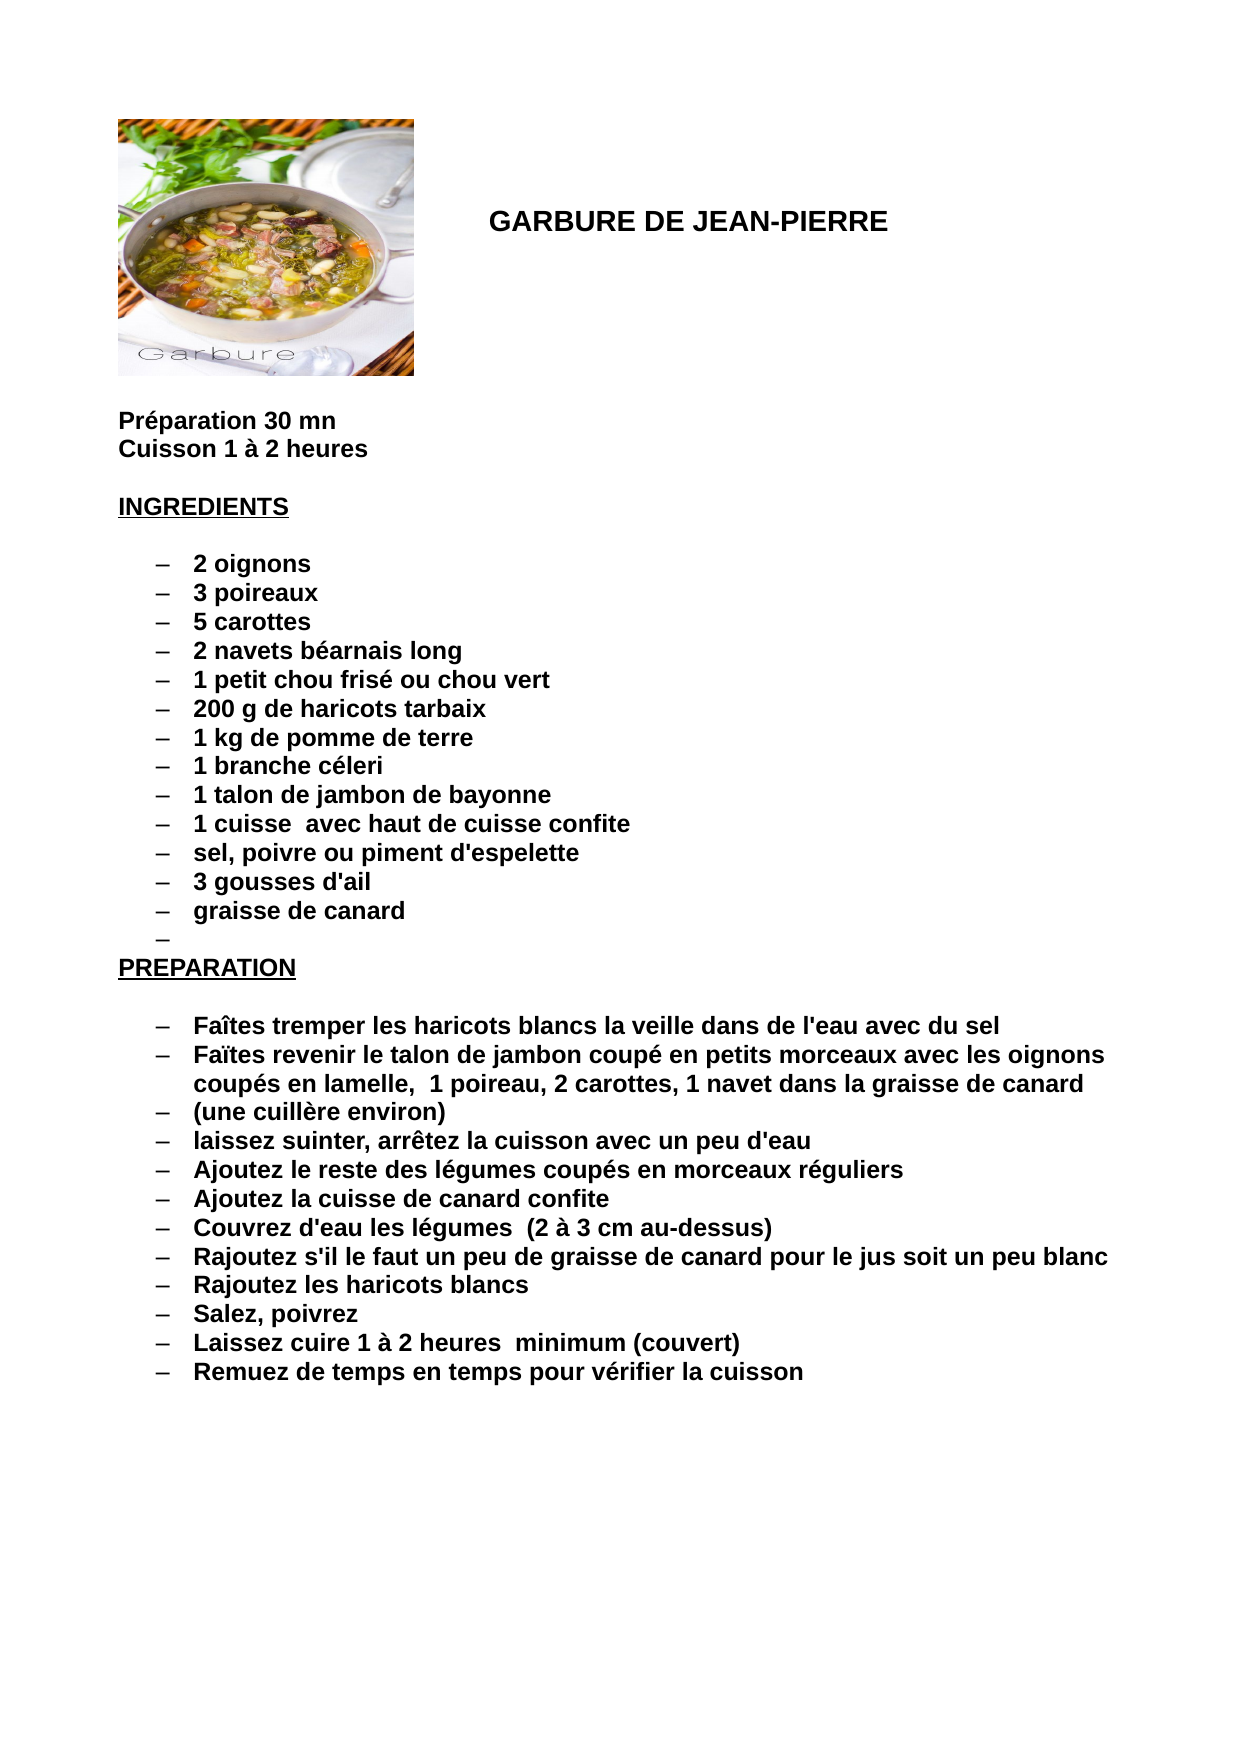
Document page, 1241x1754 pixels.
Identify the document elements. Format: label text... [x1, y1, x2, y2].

list 1 cuisse avec haut de cuisse confite [156, 809, 1122, 838]
list 1 branche céleri [156, 751, 1122, 780]
text GARBURE DE JEAN-PIERRE [414, 204, 1122, 238]
list 1 petit chou frisé ou chou vert [156, 665, 1122, 694]
list Laissez cuire 1 à 2 heures minimum (couvert) [156, 1328, 1122, 1357]
list 3 poireaux [156, 578, 1122, 607]
text PREPARATION [118, 953, 1122, 982]
list Remuez de temps en temps pour vérifier la cuisson [156, 1357, 1122, 1386]
list (une cuillère environ) [156, 1097, 1122, 1126]
picture [118, 119, 414, 376]
list Ajoutez le reste des légumes coupés en morceaux réguliers [156, 1155, 1122, 1184]
text INGREDIENTS [118, 492, 1122, 521]
list 2 navets béarnais long [156, 636, 1122, 665]
list 1 kg de pomme de terre [156, 722, 1122, 751]
list Faîtes tremper les haricots blancs la veille dans de l'eau avec du sel [156, 1011, 1122, 1040]
list Faïtes revenir le talon de jambon coupé en petits morceaux avec les oignons coupés en lamelle, 1 poireau, 2 carottes, 1 navet dans la graisse de canard [156, 1040, 1122, 1097]
list 200 g de haricots tarbaix [156, 694, 1122, 722]
list sel, poivre ou piment d'espelette [156, 838, 1122, 867]
list Rajoutez s'il le faut un peu de graisse de canard pour le jus soit un peu blanc [156, 1242, 1122, 1270]
list graisse de canard [156, 896, 1122, 924]
list laissez suinter, arrêtez la cuisson avec un peu d'eau [156, 1126, 1122, 1155]
text Préparation 30 mn [118, 406, 1122, 434]
list Ajoutez la cuisse de canard confite [156, 1184, 1122, 1213]
list Salez, poivrez [156, 1299, 1122, 1328]
list Couvrez d'eau les légumes (2 à 3 cm au-dessus) [156, 1213, 1122, 1242]
text Cuisson 1 à 2 heures [118, 434, 1122, 463]
list 1 talon de jambon de bayonne [156, 780, 1122, 809]
list 5 carottes [156, 607, 1122, 636]
list 3 gousses d'ail [156, 867, 1122, 896]
list Rajoutez les haricots blancs [156, 1270, 1122, 1299]
list 2 oignons [156, 549, 1122, 578]
